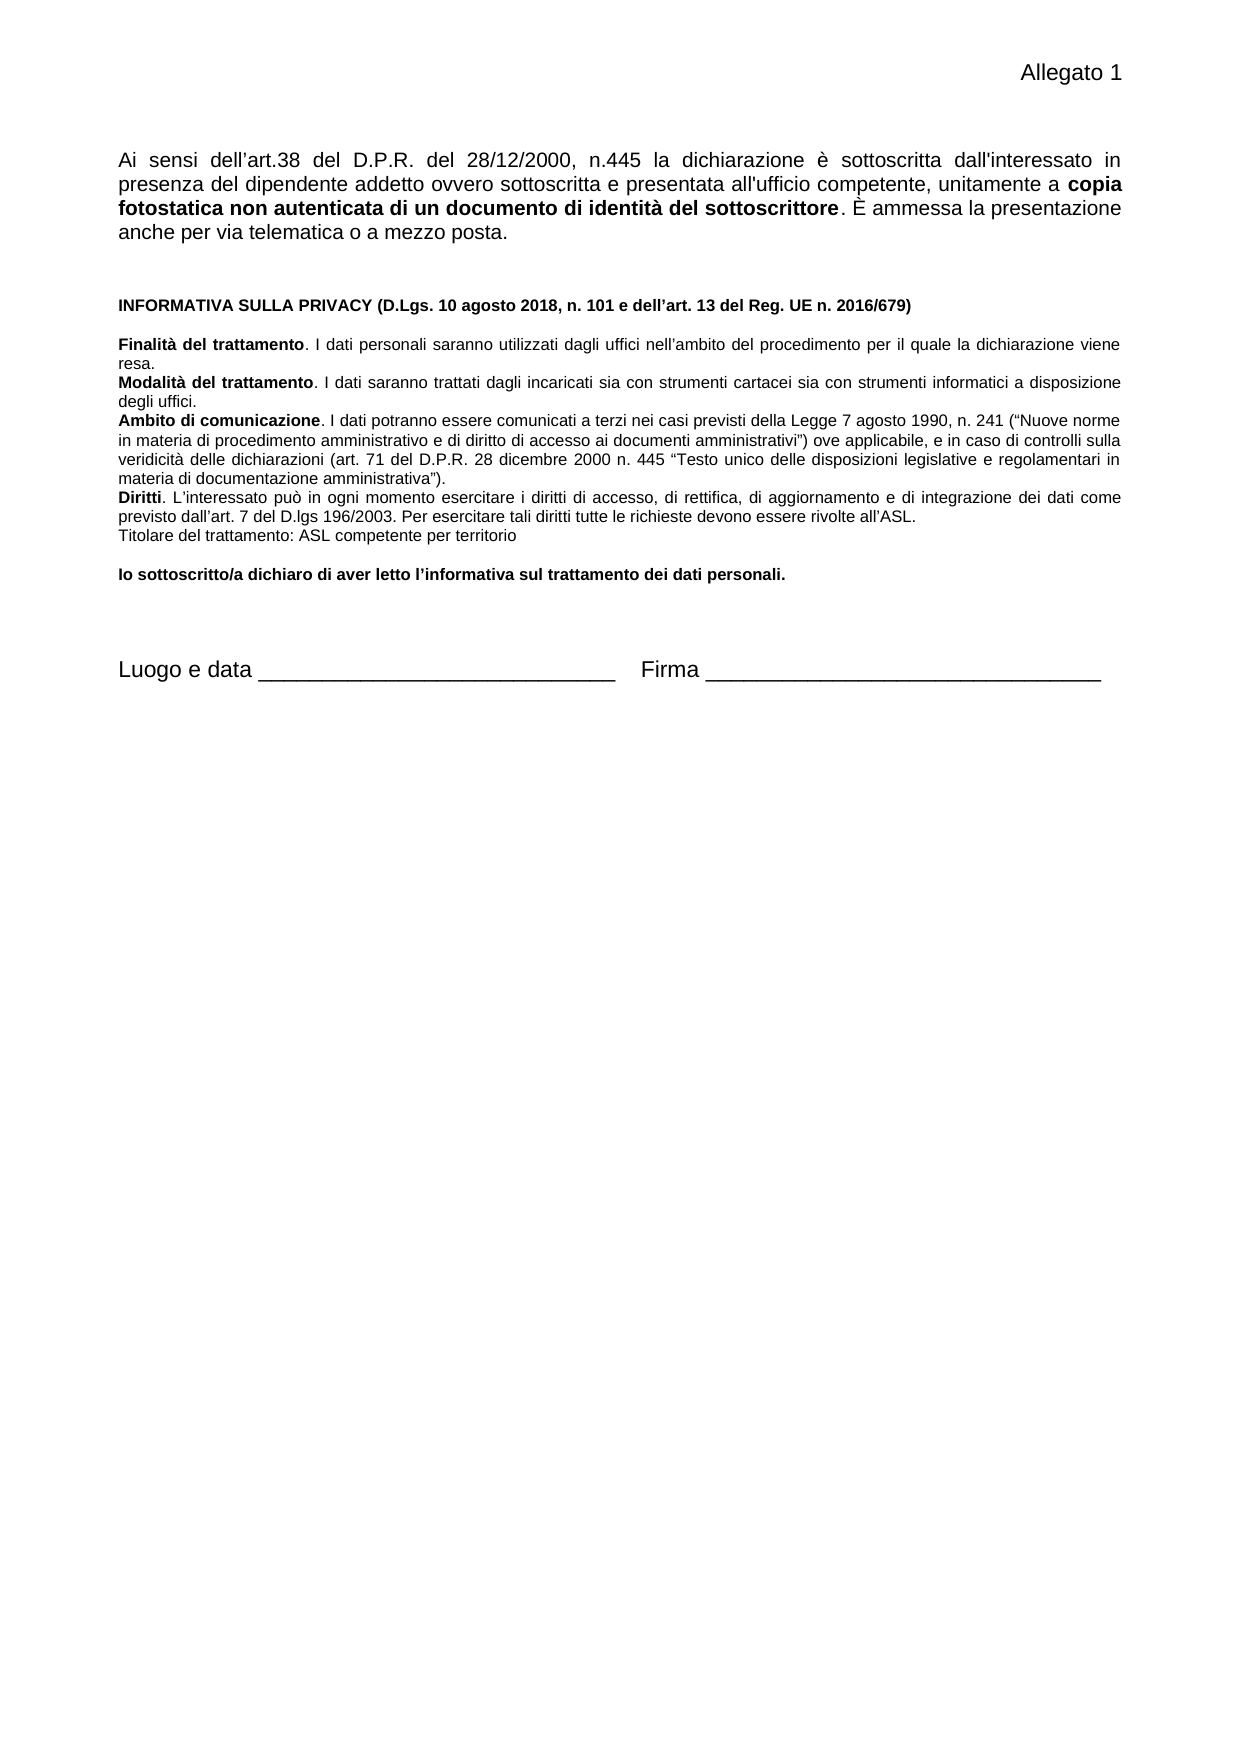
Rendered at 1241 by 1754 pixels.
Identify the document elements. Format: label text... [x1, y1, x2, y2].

text Titolare del trattamento: ASL competente per territorio [118, 526, 1122, 545]
text Ambito di comunicazione. I dati potranno essere comunicati a terzi nei casi previsti della Legge 7 agosto 1990, n. 241 (“Nuove norme in materia di procedimento amministrativo e di diritto di accesso ai documenti amministrativi”) ove applicabile, e in caso di controlli sulla veridicità delle dichiarazioni (art. 71 del D.P.R. 28 dicembre 2000 n. 445 “Testo unico delle disposizioni legislative e regolamentari in materia di documentazione amministrativa”). [118, 411, 1122, 488]
text Diritti. L’interessato può in ogni momento esercitare i diritti di accesso, di rettifica, di aggiornamento e di integrazione dei dati come previsto dall’art. 7 del D.lgs 196/2003. Per esercitare tali diritti tutte le richieste devono essere rivolte all’ASL. [118, 488, 1122, 526]
text Modalità del trattamento. I dati saranno trattati dagli incaricati sia con strumenti cartacei sia con strumenti informatici a disposizione degli uffici. [118, 373, 1122, 411]
text Finalità del trattamento. I dati personali saranno utilizzati dagli uffici nell’ambito del procedimento per il quale la dichiarazione viene resa. [118, 334, 1122, 373]
text Io sottoscritto/a dichiaro di aver letto l’informativa sul trattamento dei dati personali. [118, 564, 1122, 584]
text Ai sensi dell’art.38 del D.P.R. del 28/12/2000, n.445 la dichiarazione è sottoscritta dall'interessato in presenza del dipendente addetto ovvero sottoscritta e presentata all'ufficio competente, unitamente a copia fotostatica non autenticata di un documento di identità del sottoscrittore. È ammessa la presentazione anche per via telematica o a mezzo posta. [118, 148, 1122, 243]
text Luogo e data ____________________________ Firma _______________________________ [118, 656, 1122, 682]
text INFORMATIVA SULLA PRIVACY (D.Lgs. 10 agosto 2018, n. 101 e dell’art. 13 del Reg. UE n. 2016/679) [118, 296, 1122, 315]
